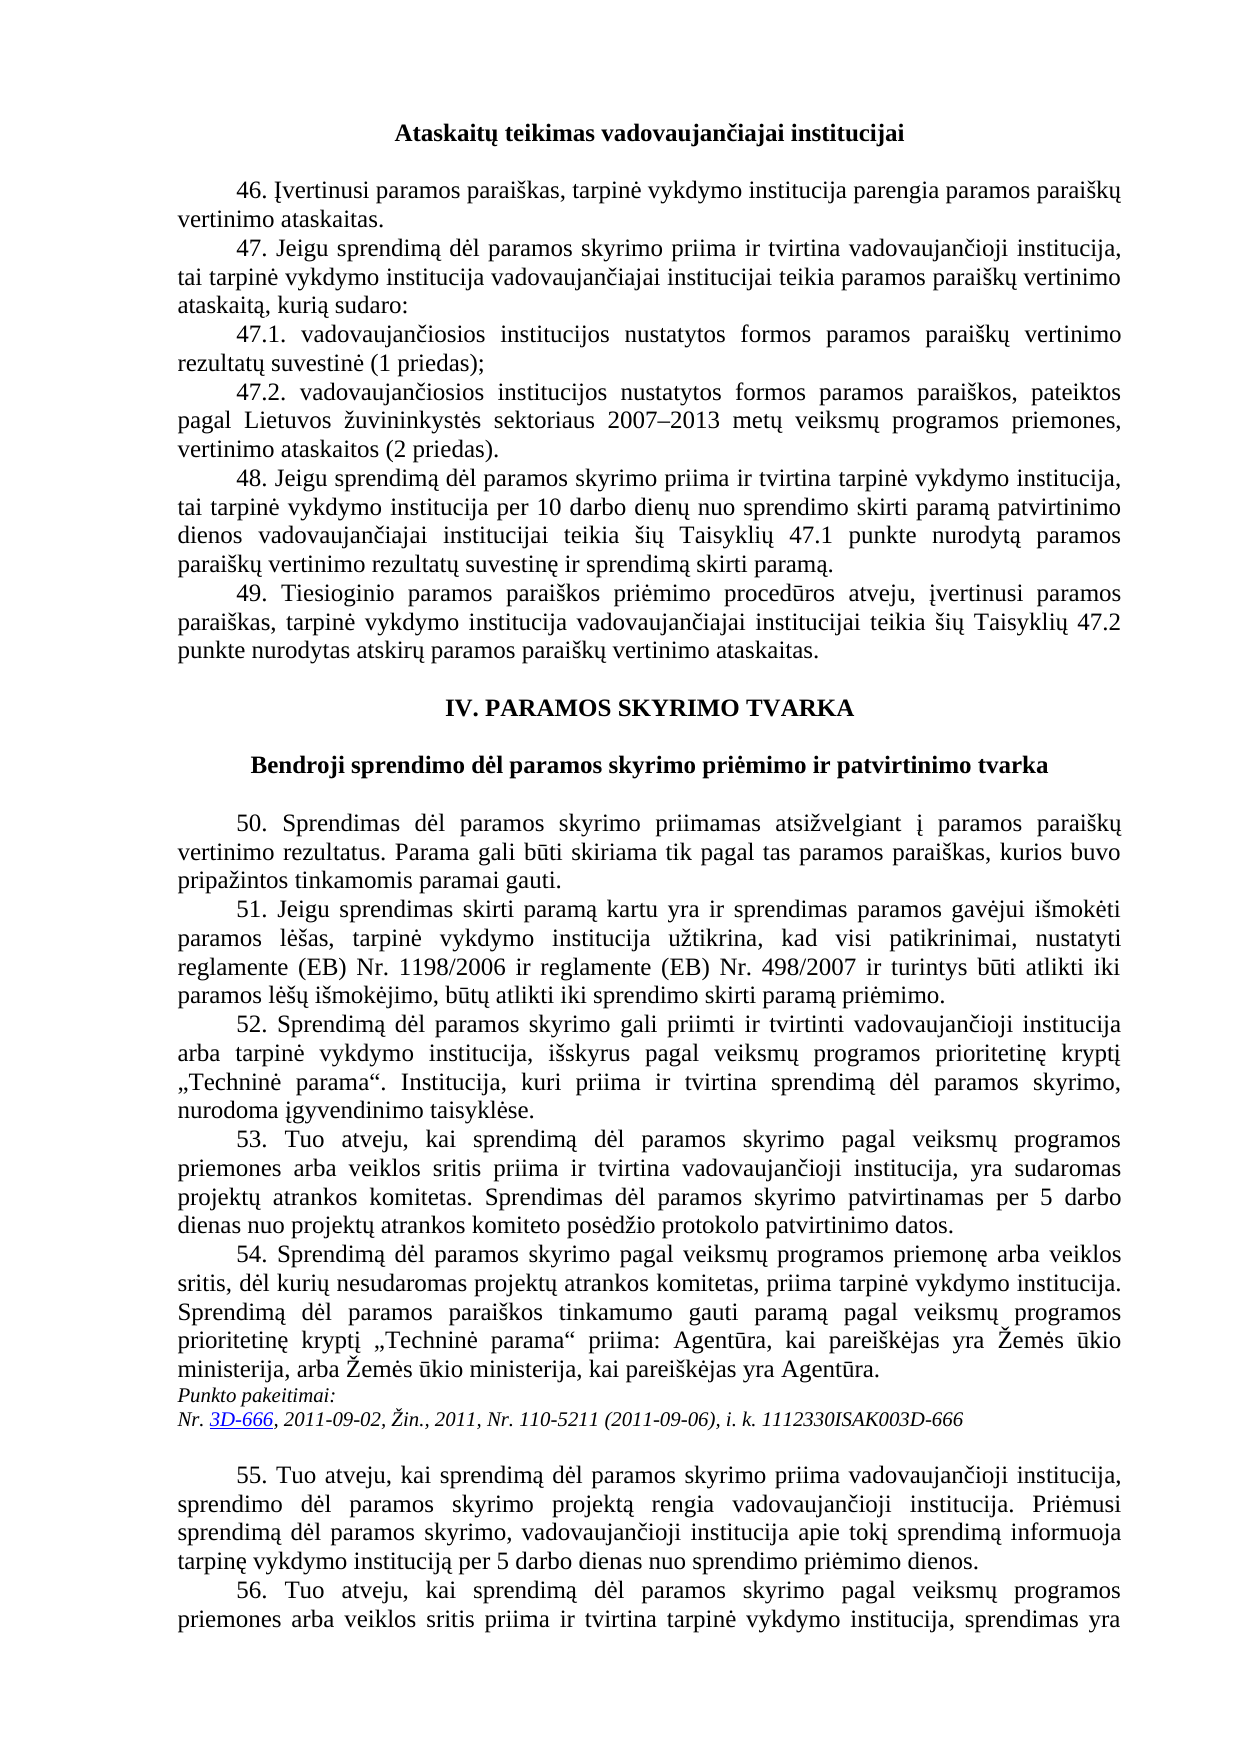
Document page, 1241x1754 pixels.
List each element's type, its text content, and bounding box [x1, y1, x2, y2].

text 55. Tuo atveju, kai sprendimą dėl paramos skyrimo priima vadovaujančioji institucija, sprendimo dėl paramos skyrimo projektą rengia vadovaujančioji institucija. Priėmusi sprendimą dėl paramos skyrimo, vadovaujančioji institucija apie tokį sprendimą informuoja tarpinę vykdymo instituciją per 5 darbo dienas nuo sprendimo priėmimo dienos. [177, 1460, 1122, 1575]
text 49. Tiesioginio paramos paraiškos priėmimo procedūros atveju, įvertinusi paramos paraiškas, tarpinė vykdymo institucija vadovaujančiajai institucijai teikia šių Taisyklių 47.2 punkte nurodytas atskirų paramos paraiškų vertinimo ataskaitas. [177, 578, 1122, 664]
text 48. Jeigu sprendimą dėl paramos skyrimo priima ir tvirtina tarpinė vykdymo institucija, tai tarpinė vykdymo institucija per 10 darbo dienų nuo sprendimo skirti paramą patvirtinimo dienos vadovaujančiajai institucijai teikia šių Taisyklių 47.1 punkte nurodytą paramos paraiškų vertinimo rezultatų suvestinę ir sprendimą skirti paramą. [177, 463, 1122, 578]
text 50. Sprendimas dėl paramos skyrimo priimamas atsižvelgiant į paramos paraiškų vertinimo rezultatus. Parama gali būti skiriama tik pagal tas paramos paraiškas, kurios buvo pripažintos tinkamomis paramai gauti. [177, 808, 1122, 894]
text 52. Sprendimą dėl paramos skyrimo gali priimti ir tvirtinti vadovaujančioji institucija arba tarpinė vykdymo institucija, išskyrus pagal veiksmų programos prioritetinę kryptį „Techninė parama“. Institucija, kuri priima ir tvirtina sprendimą dėl paramos skyrimo, nurodoma įgyvendinimo taisyklėse. [177, 1009, 1122, 1124]
text 51. Jeigu sprendimas skirti paramą kartu yra ir sprendimas paramos gavėjui išmokėti paramos lėšas, tarpinė vykdymo institucija užtikrina, kad visi patikrinimai, nustatyti reglamente (EB) Nr. 1198/2006 ir reglamente (EB) Nr. 498/2007 ir turintys būti atlikti iki paramos lėšų išmokėjimo, būtų atlikti iki sprendimo skirti paramą priėmimo. [177, 894, 1122, 1009]
text 53. Tuo atveju, kai sprendimą dėl paramos skyrimo pagal veiksmų programos priemones arba veiklos sritis priima ir tvirtina vadovaujančioji institucija, yra sudaromas projektų atrankos komitetas. Sprendimas dėl paramos skyrimo patvirtinamas per 5 darbo dienas nuo projektų atrankos komiteto posėdžio protokolo patvirtinimo datos. [177, 1124, 1122, 1239]
text Ataskaitų teikimas vadovaujančiajai institucijai [177, 118, 1122, 147]
text 47. Jeigu sprendimą dėl paramos skyrimo priima ir tvirtina vadovaujančioji institucija, tai tarpinė vykdymo institucija vadovaujančiajai institucijai teikia paramos paraiškų vertinimo ataskaitą, kurią sudaro: [177, 233, 1122, 319]
text 47.2. vadovaujančiosios institucijos nustatytos formos paramos paraiškos, pateiktos pagal Lietuvos žuvininkystės sektoriaus 2007–2013 metų veiksmų programos priemones, vertinimo ataskaitos (2 priedas). [177, 377, 1122, 463]
text IV. PARAMOS SKYRIMO TVARKA [177, 693, 1122, 722]
text 47.1. vadovaujančiosios institucijos nustatytos formos paramos paraiškų vertinimo rezultatų suvestinė (1 priedas); [177, 319, 1122, 377]
text Bendroji sprendimo dėl paramos skyrimo priėmimo ir patvirtinimo tvarka [177, 751, 1122, 779]
text 56. Tuo atveju, kai sprendimą dėl paramos skyrimo pagal veiksmų programos priemones arba veiklos sritis priima ir tvirtina tarpinė vykdymo institucija, sprendimas yra [177, 1575, 1122, 1632]
text Nr. 3D-666, 2011-09-02, Žin., 2011, Nr. 110-5211 (2011-09-06), i. k. 1112330ISAK003D-666 [177, 1407, 1122, 1431]
text Punkto pakeitimai: [177, 1383, 1122, 1407]
text 54. Sprendimą dėl paramos skyrimo pagal veiksmų programos priemonę arba veiklos sritis, dėl kurių nesudaromas projektų atrankos komitetas, priima tarpinė vykdymo institucija. Sprendimą dėl paramos paraiškos tinkamumo gauti paramą pagal veiksmų programos prioritetinę kryptį „Techninė parama“ priima: Agentūra, kai pareiškėjas yra Žemės ūkio ministerija, arba Žemės ūkio ministerija, kai pareiškėjas yra Agentūra. [177, 1239, 1122, 1383]
text 46. Įvertinusi paramos paraiškas, tarpinė vykdymo institucija parengia paramos paraiškų vertinimo ataskaitas. [177, 176, 1122, 233]
